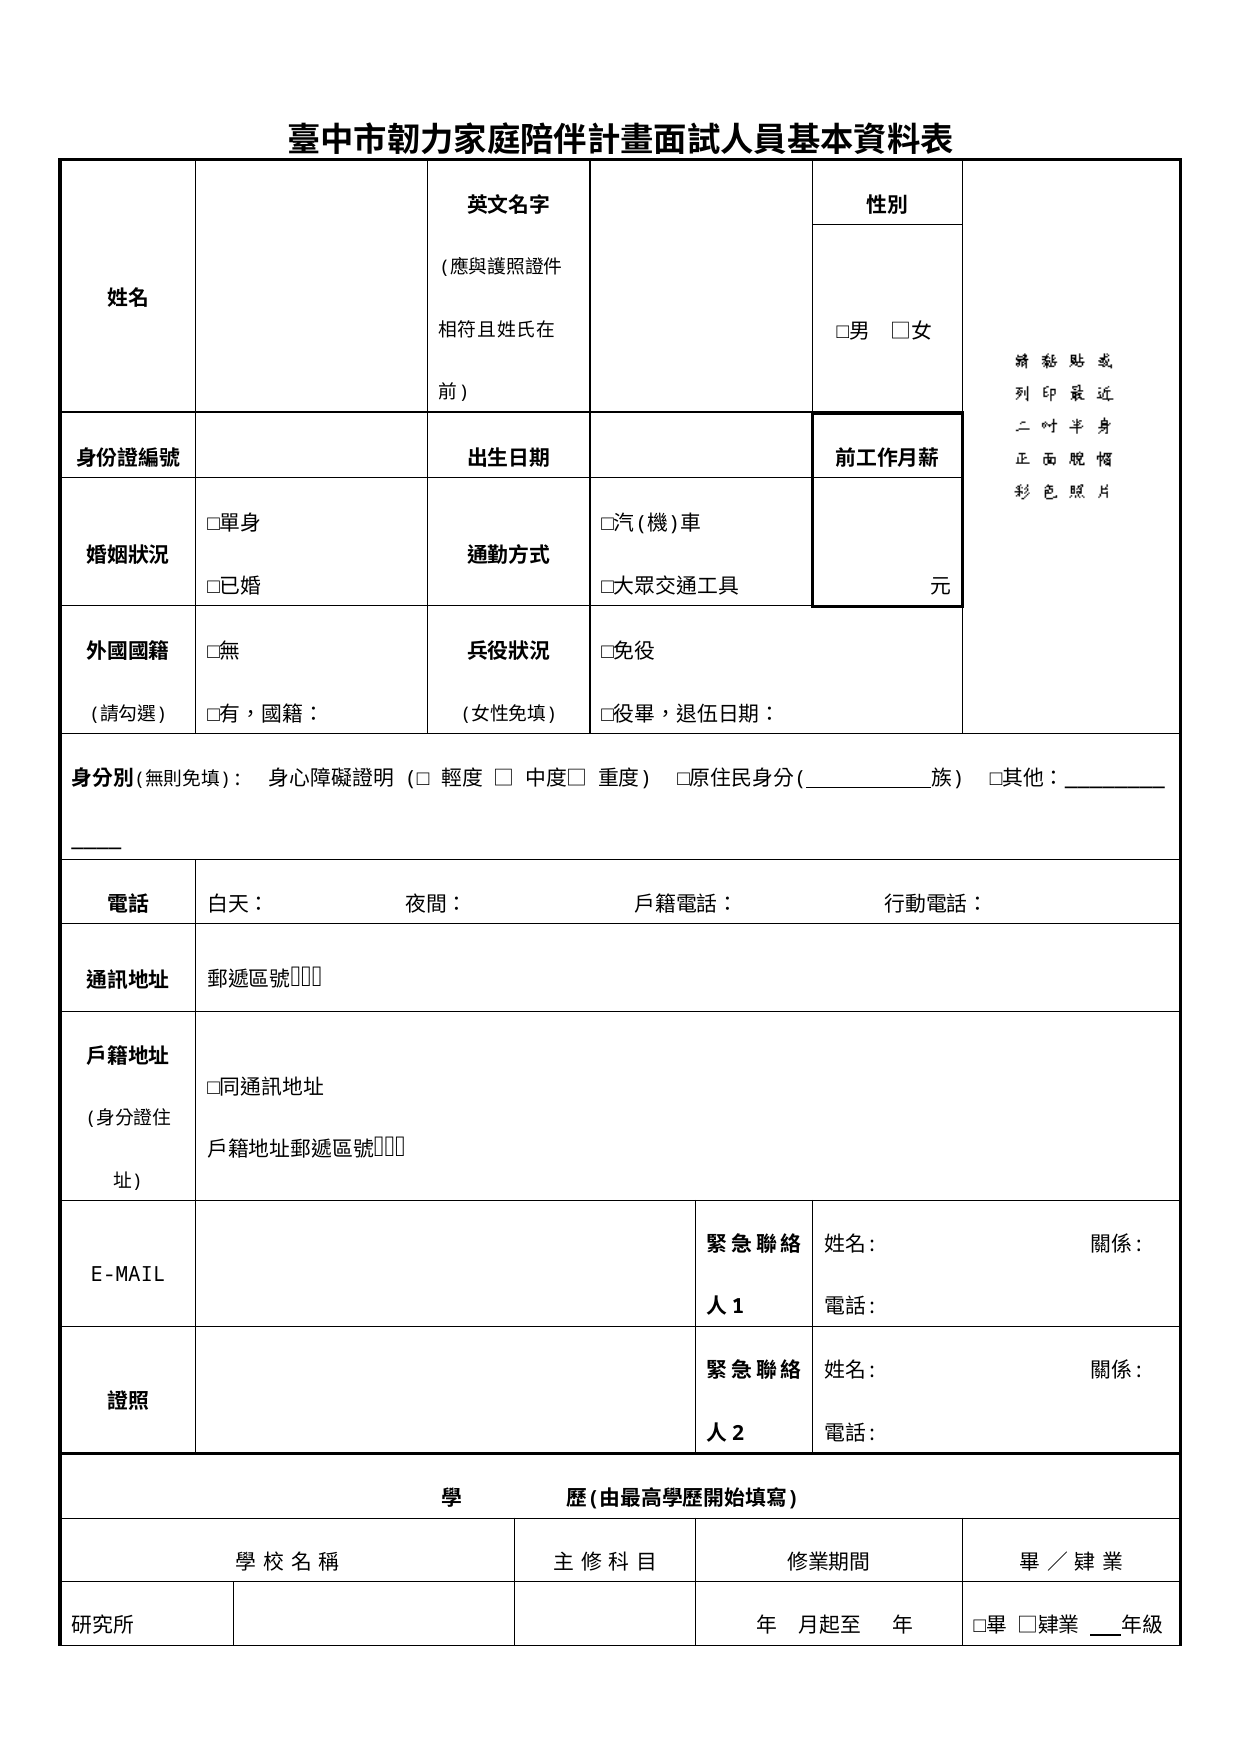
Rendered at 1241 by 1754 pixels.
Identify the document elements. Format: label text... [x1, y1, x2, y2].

table_cell 前工作月薪 [814, 415, 961, 477]
table_cell 緊急聯絡人2 [696, 1327, 812, 1452]
table_cell 研究所 [62, 1582, 233, 1644]
table_cell 白天： 夜間： 戶籍電話： 行動電話： [196, 860, 1179, 923]
table_cell 元 [814, 478, 961, 605]
table_cell 姓名: 關係: 電話: [813, 1327, 1179, 1452]
table_cell 主修科目 [515, 1519, 695, 1581]
text 臺中市韌力家庭陪伴計畫面試人員基本資料表 [83, 96, 1157, 158]
table_cell 年 月起至 年 [696, 1582, 962, 1644]
table_cell [196, 1201, 695, 1326]
table_cell [515, 1582, 695, 1644]
table_cell 身分別(無則免填): 身心障礙證明 (□ 輕度 □ 中度□ 重度) □原住民身分( 族) □其他：____________ [62, 734, 1179, 859]
table_cell E-MAIL [62, 1201, 195, 1326]
table_cell 電話 [62, 860, 195, 923]
table_cell 緊急聯絡人1 [696, 1201, 812, 1326]
table_cell 通訊地址 [62, 924, 195, 1011]
table_header 性別 [813, 161, 962, 224]
table_cell [591, 413, 811, 477]
table_header [196, 161, 427, 411]
table_header 英文名字 (應與護照證件相符且姓氏在前) [428, 161, 589, 411]
table_header [591, 161, 812, 411]
table_cell 出生日期 [428, 413, 589, 477]
table_cell □畢 □肄業 年級 [963, 1582, 1179, 1644]
table_cell 通勤方式 [428, 478, 589, 605]
table_cell □汽(機)車 □大眾交通工具 [591, 478, 811, 605]
table_cell 兵役狀況 (女性免填) [428, 606, 589, 733]
table_cell 戶籍地址 (身分證住址) [62, 1012, 195, 1200]
table_cell □免役 □役畢，退伍日期： [591, 606, 962, 733]
table_cell 學歷(由最高學歷開始填寫) [62, 1455, 1179, 1517]
table_cell 學校名稱 [62, 1519, 514, 1581]
table_cell 身份證編號 [62, 413, 195, 477]
table_cell 畢／肄業 [963, 1519, 1179, 1581]
table_cell 姓名: 關係: 電話: [813, 1201, 1179, 1326]
table_cell □男 □女 [813, 225, 962, 411]
table_cell □單身 □已婚 [196, 478, 427, 605]
table_cell □無 □有，國籍： [196, 606, 427, 733]
table_cell 證照 [62, 1327, 195, 1452]
table_cell 婚姻狀況 [62, 478, 195, 605]
table_header [963, 161, 1179, 733]
table_cell 外國國籍 (請勾選) [62, 606, 195, 733]
table_header 姓名 [62, 161, 195, 411]
table_cell [196, 1327, 695, 1452]
table_cell [196, 413, 427, 477]
table_cell 修業期間 [696, 1519, 962, 1581]
table_cell □同通訊地址 戶籍地址郵遞區號 [196, 1012, 1179, 1200]
table_cell [234, 1582, 514, 1644]
table_cell 郵遞區號 [196, 924, 1179, 1011]
